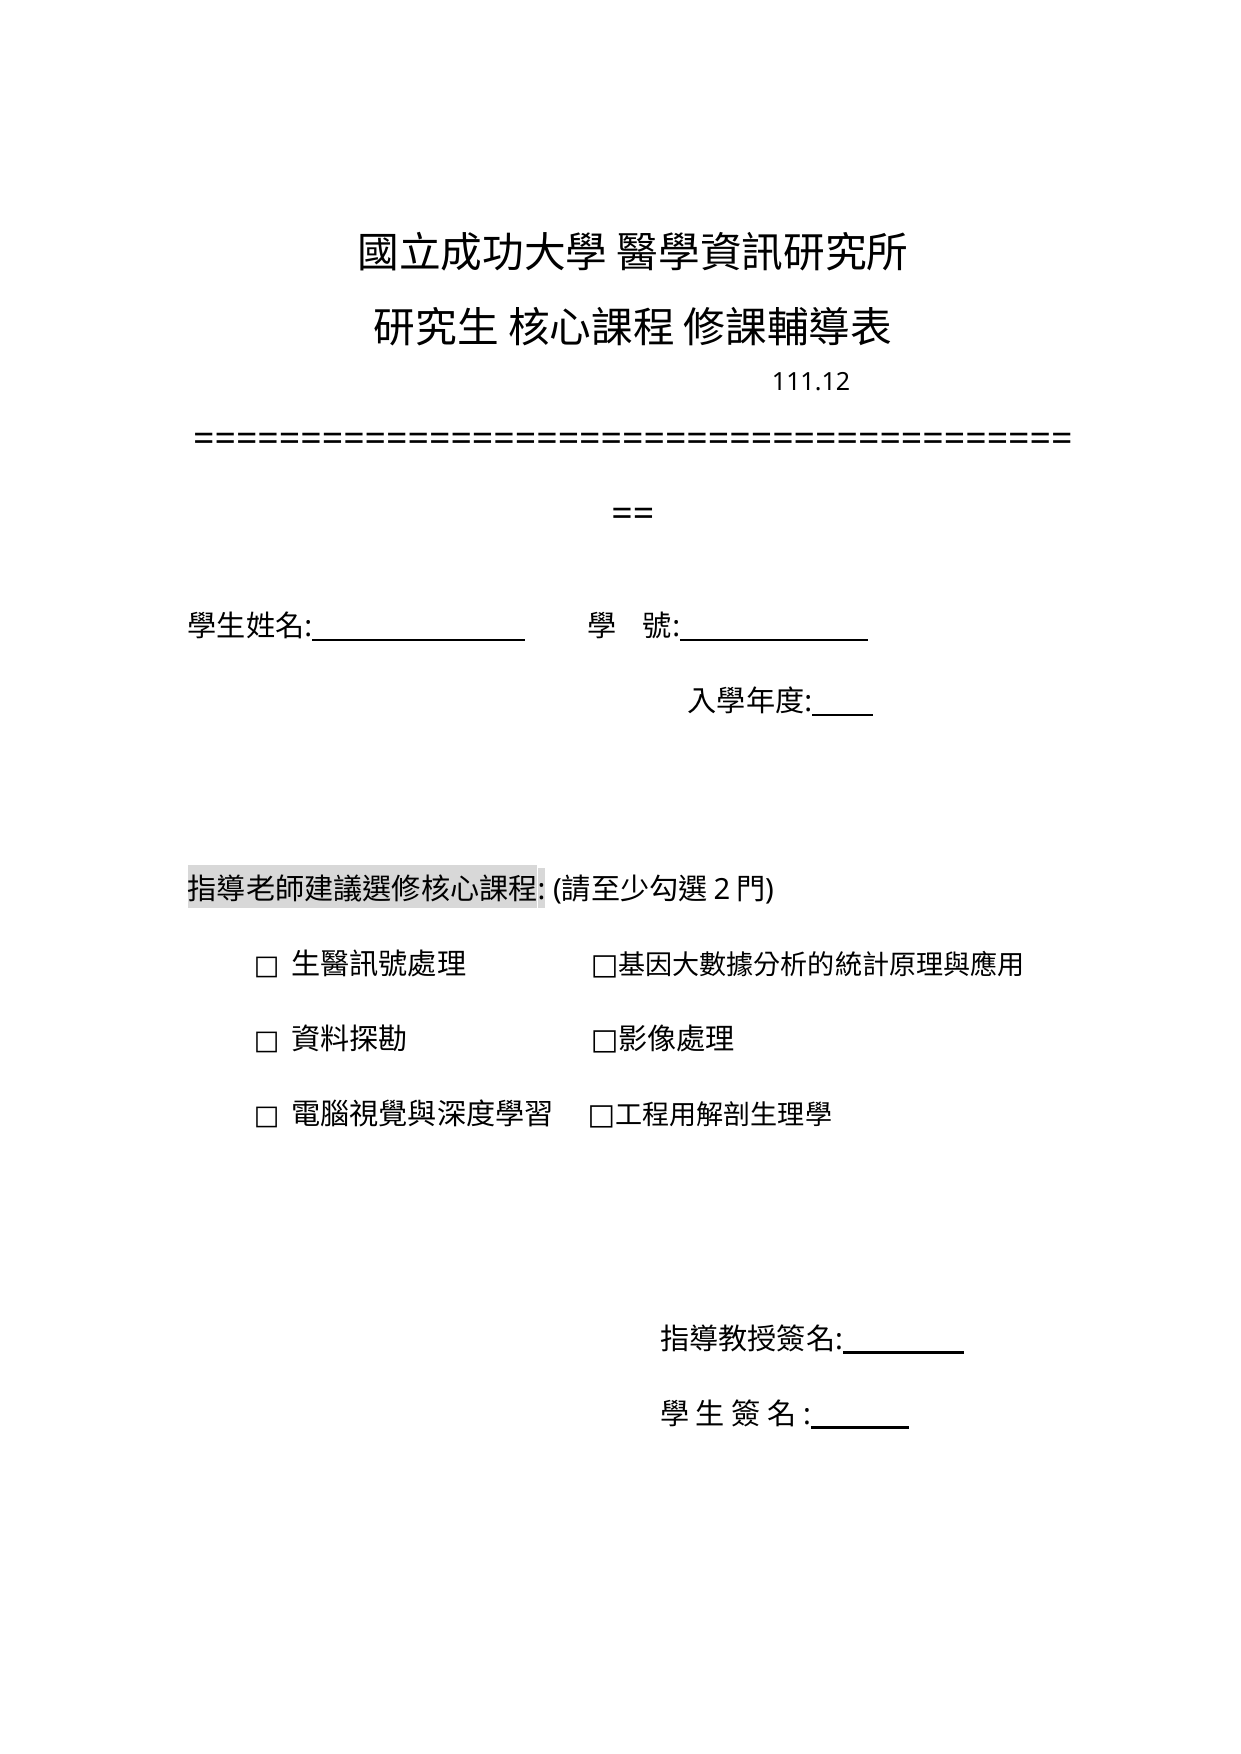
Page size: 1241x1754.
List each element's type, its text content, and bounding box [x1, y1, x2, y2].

text 指導教授簽名: [637, 1299, 1069, 1374]
list 資料探勘 □影像處理 [253, 999, 1078, 1074]
text 入學年度: [637, 662, 1078, 737]
text 研究生 核心課程 修課輔導表 [187, 287, 1078, 362]
text 學 生 簽 名 : [610, 1374, 1069, 1449]
text =========================================== [187, 399, 1078, 549]
text 111.12 [187, 362, 1078, 399]
text 指導老師建議選修核心課程: (請至少勾選2門) [187, 849, 1078, 924]
list 電腦視覺與深度學習 □工程用解剖生理學 [253, 1074, 1078, 1149]
text 國立成功大學 醫學資訊研究所 [187, 212, 1078, 287]
text 學生姓名: 學 號: [187, 587, 1078, 662]
list 生醫訊號處理 □基因大數據分析的統計原理與應用 [253, 924, 1078, 999]
